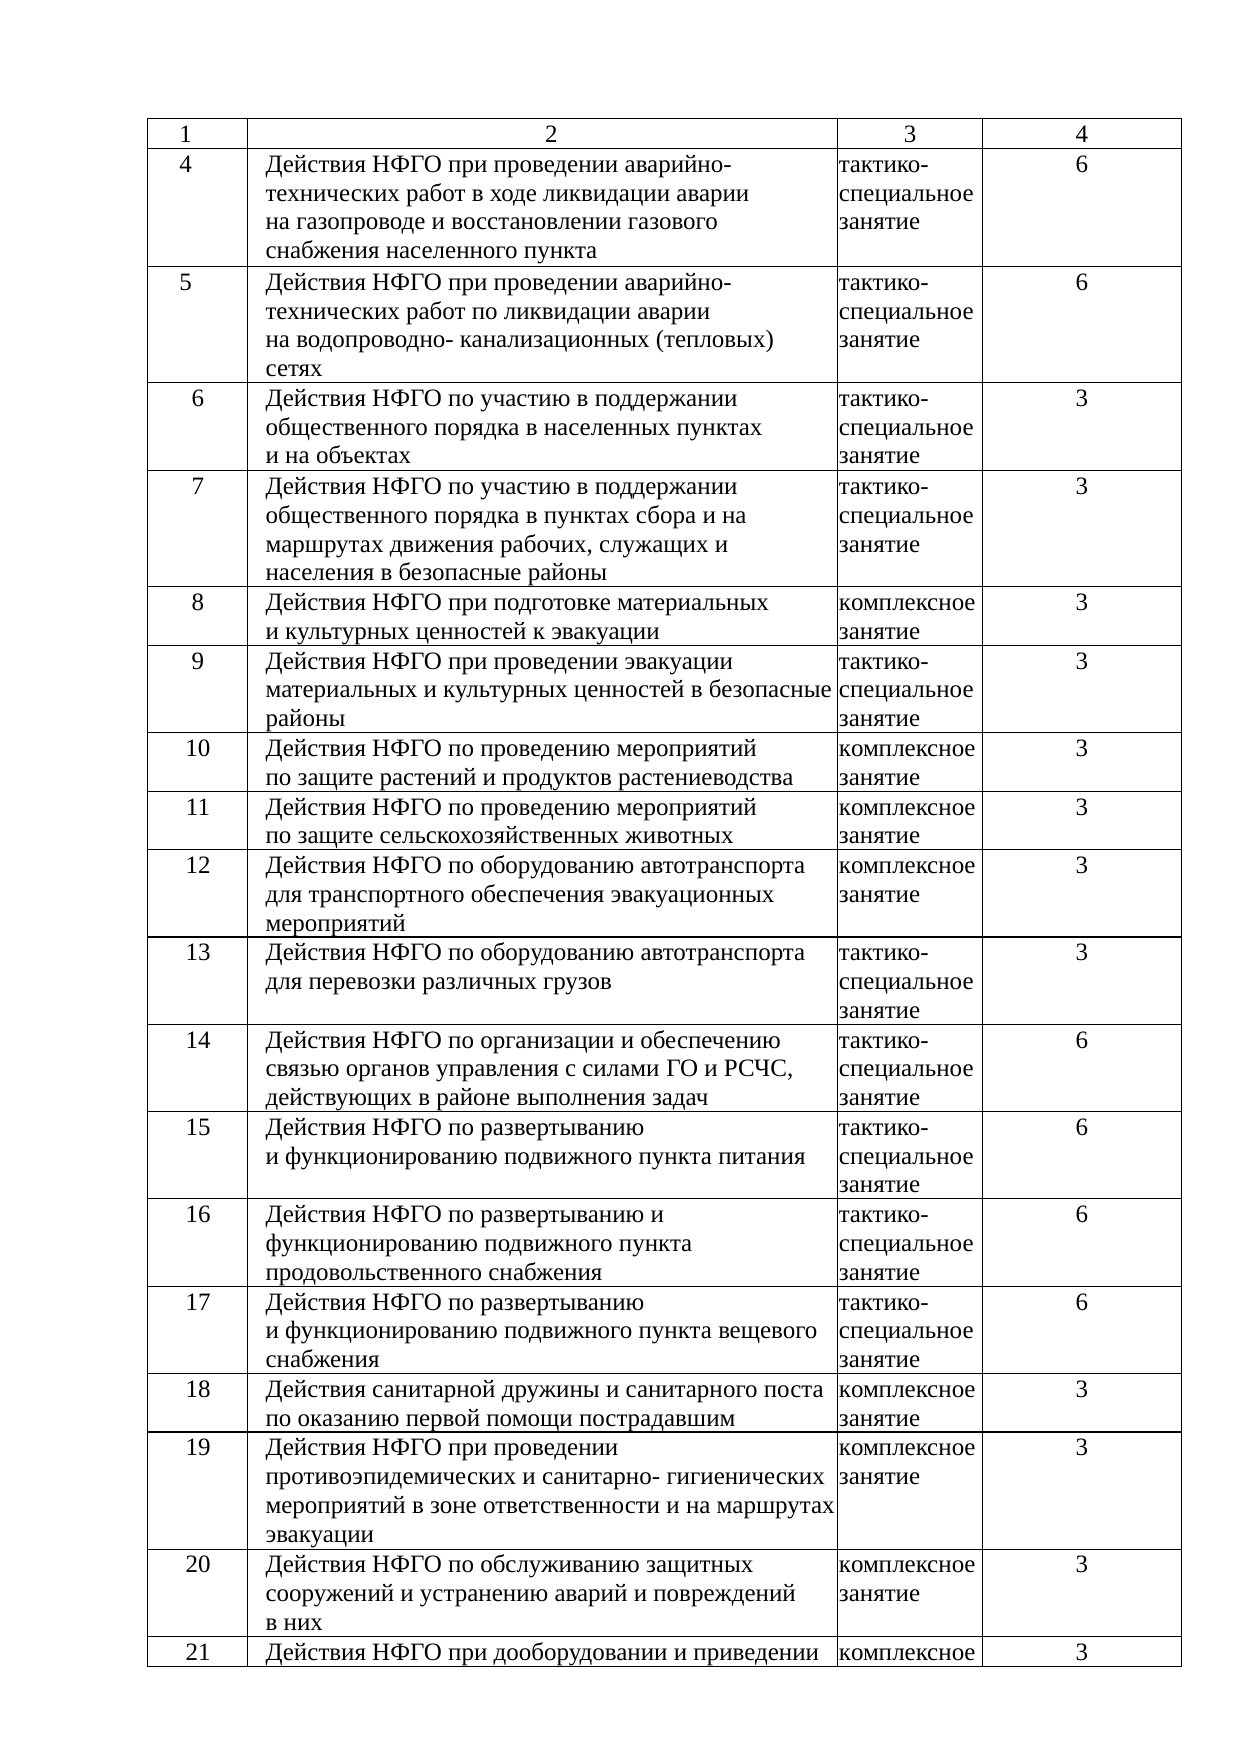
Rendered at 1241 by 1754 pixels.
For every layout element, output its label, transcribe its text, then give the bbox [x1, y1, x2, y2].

table_cell комплексное занятие [838, 850, 982, 936]
table_cell 10 [148, 733, 247, 791]
table_cell 16 [148, 1199, 247, 1286]
table_cell 6 [983, 1112, 1181, 1198]
table_cell Действия НФГО по оборудованию автотранспорта для перевозки различных грузов [248, 938, 837, 1024]
table_cell 3 [983, 646, 1181, 732]
table_cell 20 [148, 1550, 247, 1636]
table_cell 19 [148, 1433, 247, 1548]
table_cell Действия НФГО по развертыванию и функционированию подвижного пункта питания [248, 1112, 837, 1198]
table_cell 6 [983, 1287, 1181, 1373]
table_cell 15 [148, 1112, 247, 1198]
table_cell Действия НФГО при проведении аварийно-технических работ в ходе ликвидации аварии на газопроводе и восстановлении газового снабжения населенного пункта [248, 149, 837, 266]
table_cell комплексное занятие [838, 1550, 982, 1636]
table_cell 3 [983, 733, 1181, 791]
table_cell тактико- специальное занятие [838, 471, 982, 586]
table_cell Действия НФГО по участию в поддержании общественного порядка в населенных пунктах и на объектах [248, 383, 837, 470]
table_cell Действия НФГО при проведении противоэпидемических и санитарно- гигиенических мероприятий в зоне ответственности и на маршрутах эвакуации [248, 1433, 837, 1548]
table_cell 3 [983, 587, 1181, 645]
table_cell 11 [148, 792, 247, 849]
table_cell 4 [148, 149, 247, 266]
table_cell тактико- специальное занятие [838, 267, 982, 382]
table_cell 17 [148, 1287, 247, 1373]
table_cell 3 [983, 1433, 1181, 1548]
table_header 2 [248, 119, 265, 148]
table_cell 3 [983, 1550, 1181, 1636]
table_cell 14 [148, 1025, 247, 1111]
table_cell 6 [983, 1025, 1181, 1111]
table_cell 3 [983, 383, 1181, 470]
table_cell 3 [983, 850, 1181, 936]
table_cell 18 [148, 1374, 247, 1431]
table_cell комплексное занятие [838, 1433, 982, 1548]
table_cell 9 [148, 646, 247, 732]
table_cell 3 [983, 1374, 1181, 1431]
table_cell тактико- специальное занятие [838, 149, 982, 266]
table_cell 13 [148, 938, 247, 1024]
table_cell 7 [148, 471, 247, 586]
table_cell 3 [983, 792, 1181, 849]
table_cell 6 [983, 149, 1181, 266]
table_cell 5 [148, 267, 247, 382]
table_header 1 [222, 119, 247, 148]
table_cell 6 [148, 383, 247, 470]
table_cell 3 [983, 471, 1181, 586]
table_cell 8 [148, 587, 247, 645]
table_cell 3 [983, 938, 1181, 1024]
table_cell 6 [983, 267, 1181, 382]
table_cell 6 [983, 1199, 1181, 1286]
table_cell 12 [148, 850, 247, 936]
